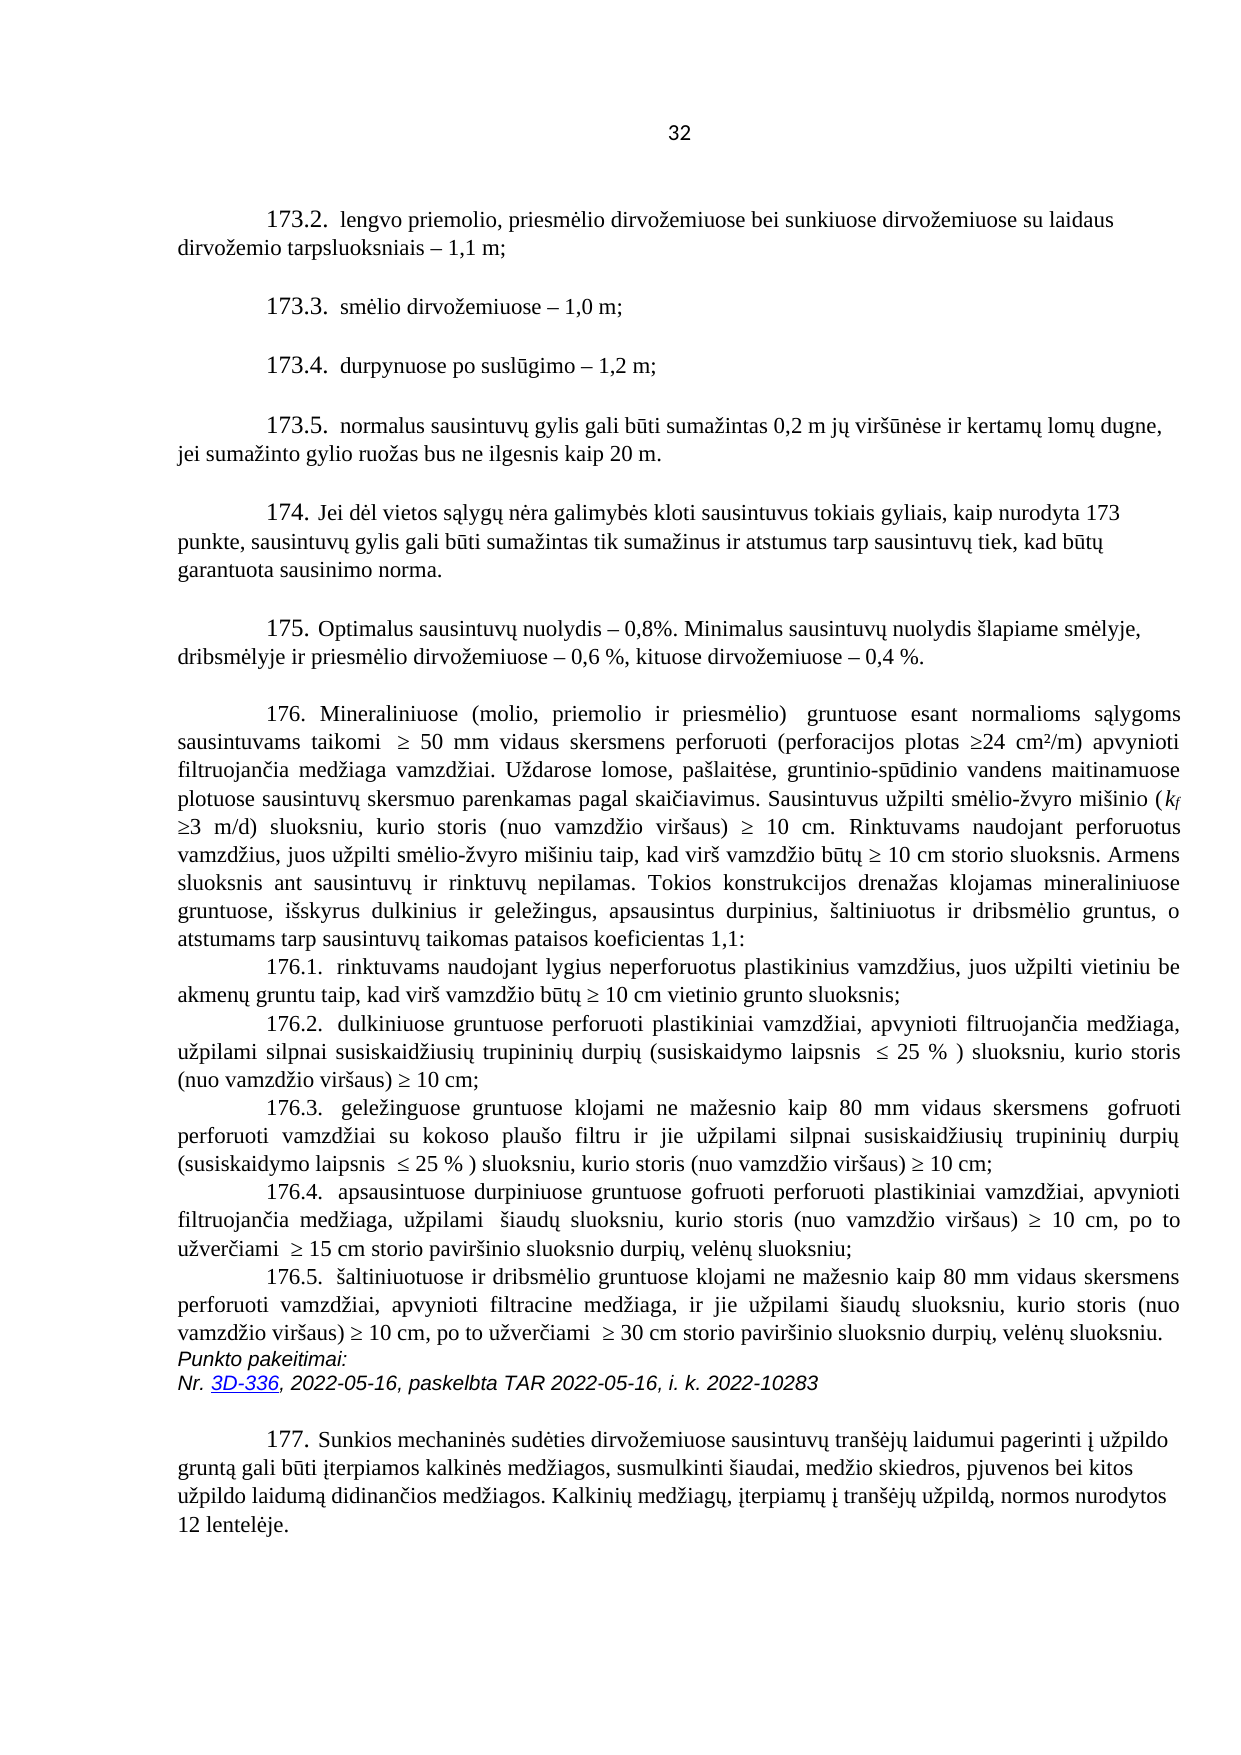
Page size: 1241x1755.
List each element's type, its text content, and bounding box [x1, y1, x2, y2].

text 173.5. normalus sausintuvų gylis gali būti sumažintas 0,2 m jų viršūnėse ir kertamų lomų dugne, jei sumažinto gylio ruožas bus ne ilgesnis kaip 20 m. [177, 410, 1181, 467]
text 176.4. apsausintuose durpiniuose gruntuose gofruoti perforuoti plastikiniai vamzdžiai, apvynioti filtruojančia medžiaga, užpilami šiaudų sluoksniu, kurio storis (nuo vamzdžio viršaus) ≥ 10 cm, po to užverčiami ≥ 15 cm storio paviršinio sluoksnio durpių, velėnų sluoksniu; [177, 1178, 1181, 1261]
text 176.3. geležinguose gruntuose klojami ne mažesnio kaip 80 mm vidaus skersmens gofruoti perforuoti vamzdžiai su kokoso plaušo filtru ir jie užpilami silpnai susiskaidžiusių trupininių durpių (susiskaidymo laipsnis ≤ 25 % ) sluoksniu, kurio storis (nuo vamzdžio viršaus) ≥ 10 cm; [177, 1094, 1181, 1177]
text 174. Jei dėl vietos sąlygų nėra galimybės kloti sausintuvus tokiais gyliais, kaip nurodyta 173 punkte, sausintuvų gylis gali būti sumažintas tik sumažinus ir atstumus tarp sausintuvų tiek, kad būtų garantuota sausinimo norma. [177, 497, 1181, 582]
text Punkto pakeitimai: [177, 1347, 1181, 1371]
text 173.4. durpynuose po suslūgimo – 1,2 m; [177, 351, 1181, 379]
text 176. Mineraliniuose (molio, priemolio ir priesmėlio) gruntuose esant normalioms sąlygoms sausintuvams taikomi ≥ 50 mm vidaus skersmens perforuoti (perforacijos plotas ≥24 cm²/m) apvynioti filtruojančia medžiaga vamzdžiai. Uždarose lomose, pašlaitėse, gruntinio-spūdinio vandens maitinamuose plotuose sausintuvų skersmuo parenkamas pagal skaičiavimus. Sausintuvus užpilti smėlio-žvyro mišinio (kf ≥3 m/d) sluoksniu, kurio storis (nuo vamzdžio viršaus) ≥ 10 cm. Rinktuvams naudojant perforuotus vamzdžius, juos užpilti smėlio-žvyro mišiniu taip, kad virš vamzdžio būtų ≥ 10 cm storio sluoksnis. Armens sluoksnis ant sausintuvų ir rinktuvų nepilamas. Tokios konstrukcijos drenažas klojamas mineraliniuose gruntuose, išskyrus dulkinius ir geležingus, apsausintus durpinius, šaltiniuotus ir dribsmėlio gruntus, o atstumams tarp sausintuvų taikomas pataisos koeficientas 1,1: [177, 700, 1181, 952]
text Nr. 3D-336, 2022-05-16, paskelbta TAR 2022-05-16, i. k. 2022-10283 [177, 1371, 1181, 1395]
text 175. Optimalus sausintuvų nuolydis – 0,8%. Minimalus sausintuvų nuolydis šlapiame smėlyje, dribsmėlyje ir priesmėlio dirvožemiuose – 0,6 %, kituose dirvožemiuose – 0,4 %. [177, 613, 1181, 670]
text 176.1. rinktuvams naudojant lygius neperforuotus plastikinius vamzdžius, juos užpilti vietiniu be akmenų gruntu taip, kad virš vamzdžio būtų ≥ 10 cm vietinio grunto sluoksnis; [177, 953, 1181, 1008]
text 176.2. dulkiniuose gruntuose perforuoti plastikiniai vamzdžiai, apvynioti filtruojančia medžiaga, užpilami silpnai susiskaidžiusių trupininių durpių (susiskaidymo laipsnis ≤ 25 % ) sluoksniu, kurio storis (nuo vamzdžio viršaus) ≥ 10 cm; [177, 1010, 1181, 1092]
text 173.3. smėlio dirvožemiuose – 1,0 m; [177, 291, 1181, 320]
text 176.5. šaltiniuotuose ir dribsmėlio gruntuose klojami ne mažesnio kaip 80 mm vidaus skersmens perforuoti vamzdžiai, apvynioti filtracine medžiaga, ir jie užpilami šiaudų sluoksniu, kurio storis (nuo vamzdžio viršaus) ≥ 10 cm, po to užverčiami ≥ 30 cm storio paviršinio sluoksnio durpių, velėnų sluoksniu. [177, 1263, 1181, 1345]
text 173.2. lengvo priemolio, priesmėlio dirvožemiuose bei sunkiuose dirvožemiuose su laidaus dirvožemio tarpsluoksniais – 1,1 m; [177, 204, 1181, 261]
text 177. Sunkios mechaninės sudėties dirvožemiuose sausintuvų tranšėjų laidumui pagerinti į užpildo gruntą gali būti įterpiamos kalkinės medžiagos, susmulkinti šiaudai, medžio skiedros, pjuvenos bei kitos užpildo laidumą didinančios medžiagos. Kalkinių medžiagų, įterpiamų į tranšėjų užpildą, normos nurodytos 12 lentelėje. [177, 1424, 1181, 1537]
